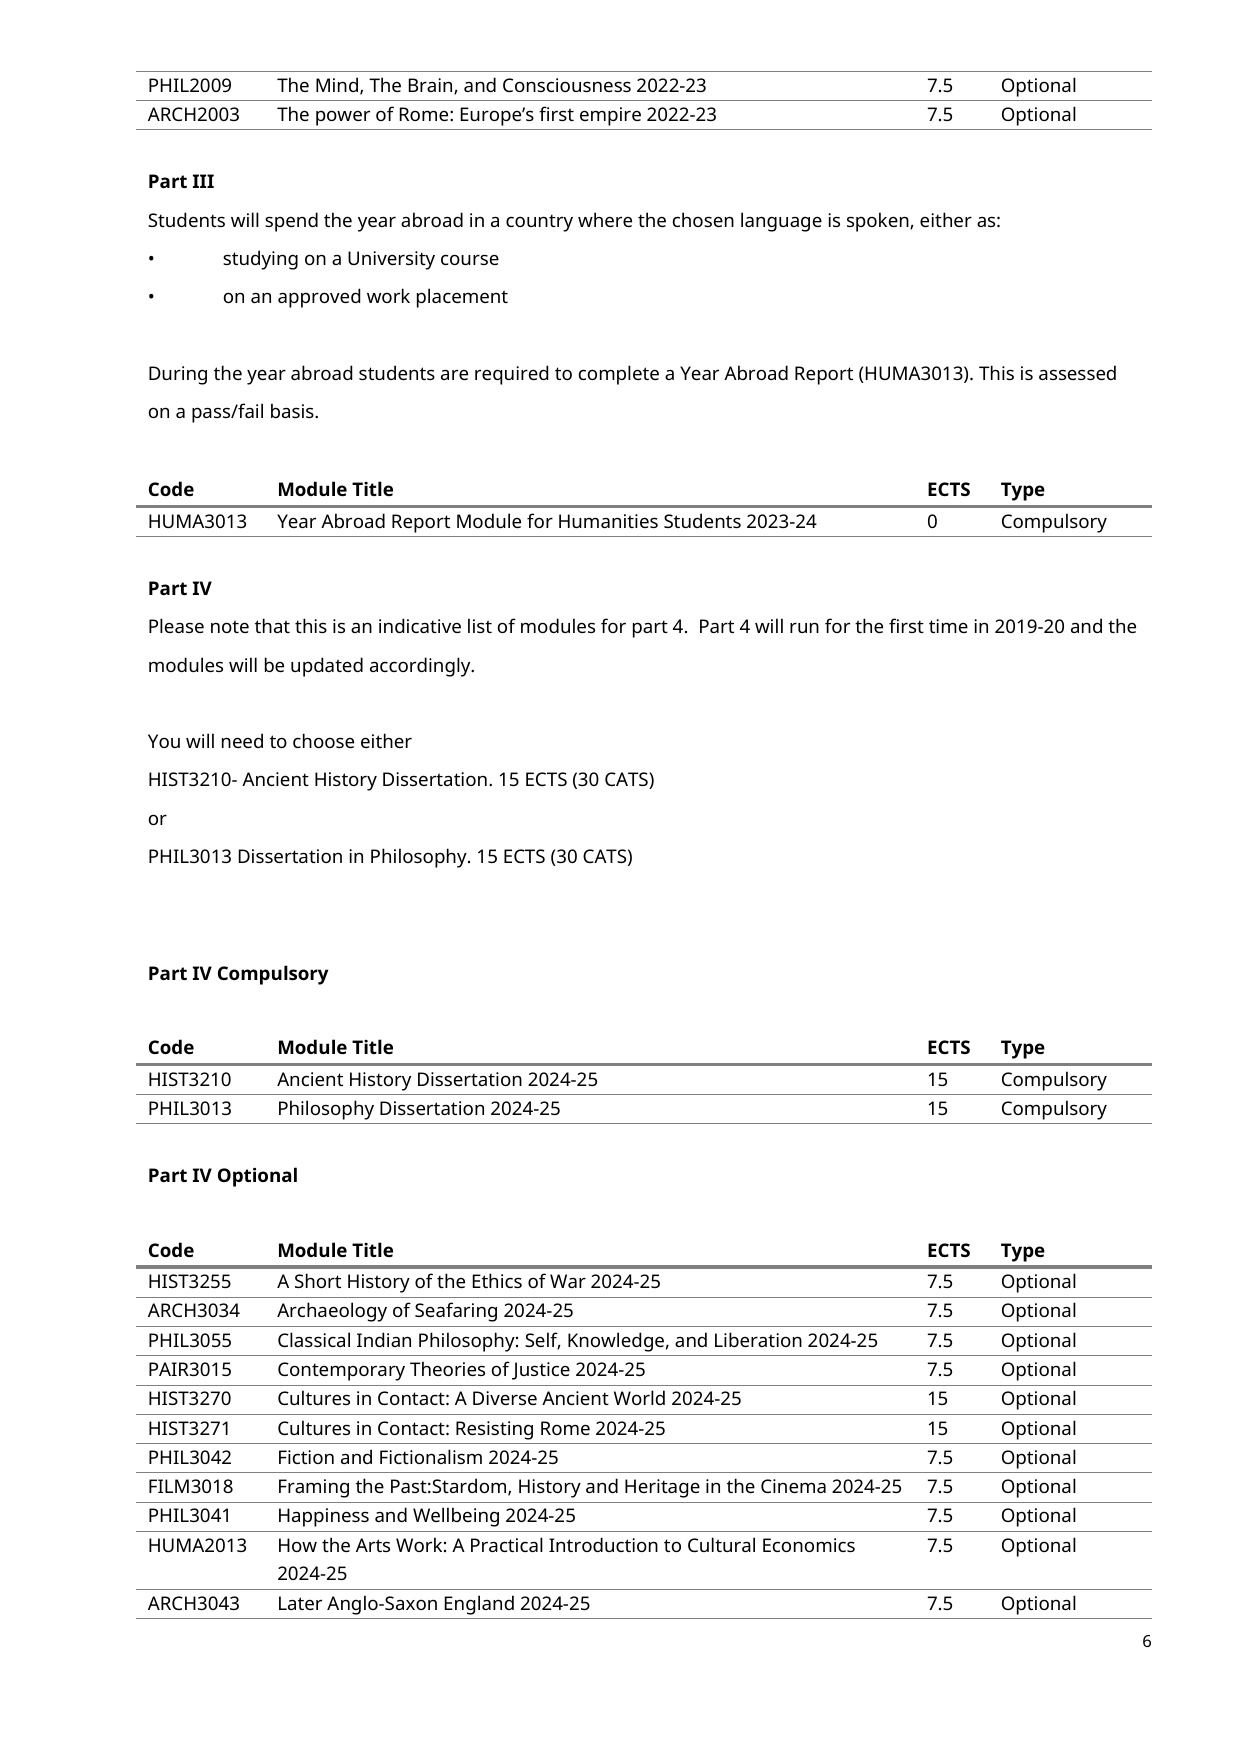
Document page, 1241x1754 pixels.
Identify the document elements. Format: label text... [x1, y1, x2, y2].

table_cell Part IV Compulsory [136, 922, 1152, 1034]
table_cell Code [136, 1237, 266, 1265]
table_cell Module Title [266, 1035, 916, 1063]
table_cell 7.5 [916, 1269, 989, 1297]
table_cell 7.5 [916, 1356, 989, 1384]
table_cell 7.5 [916, 1327, 989, 1355]
table_cell Fiction and Fictionalism 2024-25 [266, 1444, 916, 1472]
table_cell HIST3270 [136, 1386, 266, 1414]
table_cell Optional [989, 1590, 1152, 1618]
table_cell Optional [989, 1444, 1152, 1472]
table_cell ARCH3043 [136, 1590, 266, 1618]
table_cell 15 [916, 1386, 989, 1414]
table_cell Optional [989, 1356, 1152, 1384]
table_cell Optional [989, 1386, 1152, 1414]
table_cell 7.5 [916, 1590, 989, 1618]
table_cell Contemporary Theories of Justice 2024-25 [266, 1356, 916, 1384]
table_cell ECTS [916, 1035, 989, 1063]
table_cell Archaeology of Seafaring 2024-25 [266, 1298, 916, 1326]
table_cell 7.5 [916, 1444, 989, 1472]
table_cell Happiness and Wellbeing 2024-25 [266, 1503, 916, 1531]
table_cell Optional [989, 1269, 1152, 1297]
table_cell PAIR3015 [136, 1356, 266, 1384]
table_cell Classical Indian Philosophy: Self, Knowledge, and Liberation 2024-25 [266, 1327, 916, 1355]
table_cell Compulsory [989, 1095, 1152, 1123]
table_cell Optional [989, 1298, 1152, 1326]
table_cell Optional [989, 1327, 1152, 1355]
table_cell Module Title [266, 1237, 916, 1265]
table_cell Optional [989, 1473, 1152, 1502]
table_cell A Short History of the Ethics of War 2024-25 [266, 1269, 916, 1297]
table_cell PHIL3055 [136, 1327, 266, 1355]
table_cell The Mind, The Brain, and Consciousness 2022-23 [266, 72, 916, 100]
table_cell 15 [916, 1066, 989, 1094]
table_cell Type [989, 1237, 1152, 1265]
table_cell ARCH3034 [136, 1298, 266, 1326]
table_cell The power of Rome: Europe’s first empire 2022-23 [266, 101, 916, 129]
table_cell ECTS [916, 1237, 989, 1265]
table_cell Optional [989, 101, 1152, 129]
table_cell HIST3210 [136, 1066, 266, 1094]
table_cell Optional [989, 72, 1152, 100]
table_cell 0 [916, 508, 989, 536]
table_cell HIST3271 [136, 1415, 266, 1443]
table_cell Philosophy Dissertation 2024-25 [266, 1095, 916, 1123]
table_cell Type [989, 477, 1152, 505]
table_cell Framing the Past:Stardom, History and Heritage in the Cinema 2024-25 [266, 1473, 916, 1502]
table_cell Ancient History Dissertation 2024-25 [266, 1066, 916, 1094]
table_cell FILM3018 [136, 1473, 266, 1502]
table_cell PHIL3041 [136, 1503, 266, 1531]
table_cell How the Arts Work: A Practical Introduction to Cultural Economics 2024-25 [266, 1532, 916, 1589]
table_cell ECTS [916, 477, 989, 505]
table_cell Compulsory [989, 1066, 1152, 1094]
table_cell 7.5 [916, 1298, 989, 1326]
table_cell 7.5 [916, 1503, 989, 1531]
table_cell Optional [989, 1503, 1152, 1531]
table_cell ARCH2003 [136, 101, 266, 129]
table_cell PHIL3042 [136, 1444, 266, 1472]
table_cell Later Anglo-Saxon England 2024-25 [266, 1590, 916, 1618]
table_cell Part III Students will spend the year abroad in a country where the chosen language is spoken, either as: • studying on a University course • on an approved work placement During the year abroad students are required to complete a Year Abroad Report (HUMA3013). This is assessed on a pass/fail basis. [136, 130, 1152, 477]
table_cell Compulsory [989, 508, 1152, 536]
table_cell Part IV Please note that this is an indicative list of modules for part 4. Part 4 will run for the first time in 2019-20 and the modules will be updated accordingly. You will need to choose either HIST3210- Ancient History Dissertation. 15 ECTS (30 CATS) or PHIL3013 Dissertation in Philosophy. 15 ECTS (30 CATS) [136, 537, 1152, 922]
table_cell Optional [989, 1532, 1152, 1589]
table_cell HUMA2013 [136, 1532, 266, 1589]
table_cell HUMA3013 [136, 508, 266, 536]
table_cell 7.5 [916, 1473, 989, 1502]
table_cell 7.5 [916, 101, 989, 129]
table_cell 15 [916, 1095, 989, 1123]
table_cell Year Abroad Report Module for Humanities Students 2023-24 [266, 508, 916, 536]
table_cell Cultures in Contact: Resisting Rome 2024-25 [266, 1415, 916, 1443]
table_cell PHIL2009 [136, 72, 266, 100]
table_cell PHIL3013 [136, 1095, 266, 1123]
table_cell 7.5 [916, 72, 989, 100]
table_cell Part IV Optional [136, 1124, 1152, 1237]
table_cell Module Title [266, 477, 916, 505]
table_cell Code [136, 477, 266, 505]
table_cell Type [989, 1035, 1152, 1063]
table_cell Optional [989, 1415, 1152, 1443]
table_cell 15 [916, 1415, 989, 1443]
table_cell Cultures in Contact: A Diverse Ancient World 2024-25 [266, 1386, 916, 1414]
table_cell 7.5 [916, 1532, 989, 1589]
table_cell Code [136, 1035, 266, 1063]
table_cell HIST3255 [136, 1269, 266, 1297]
